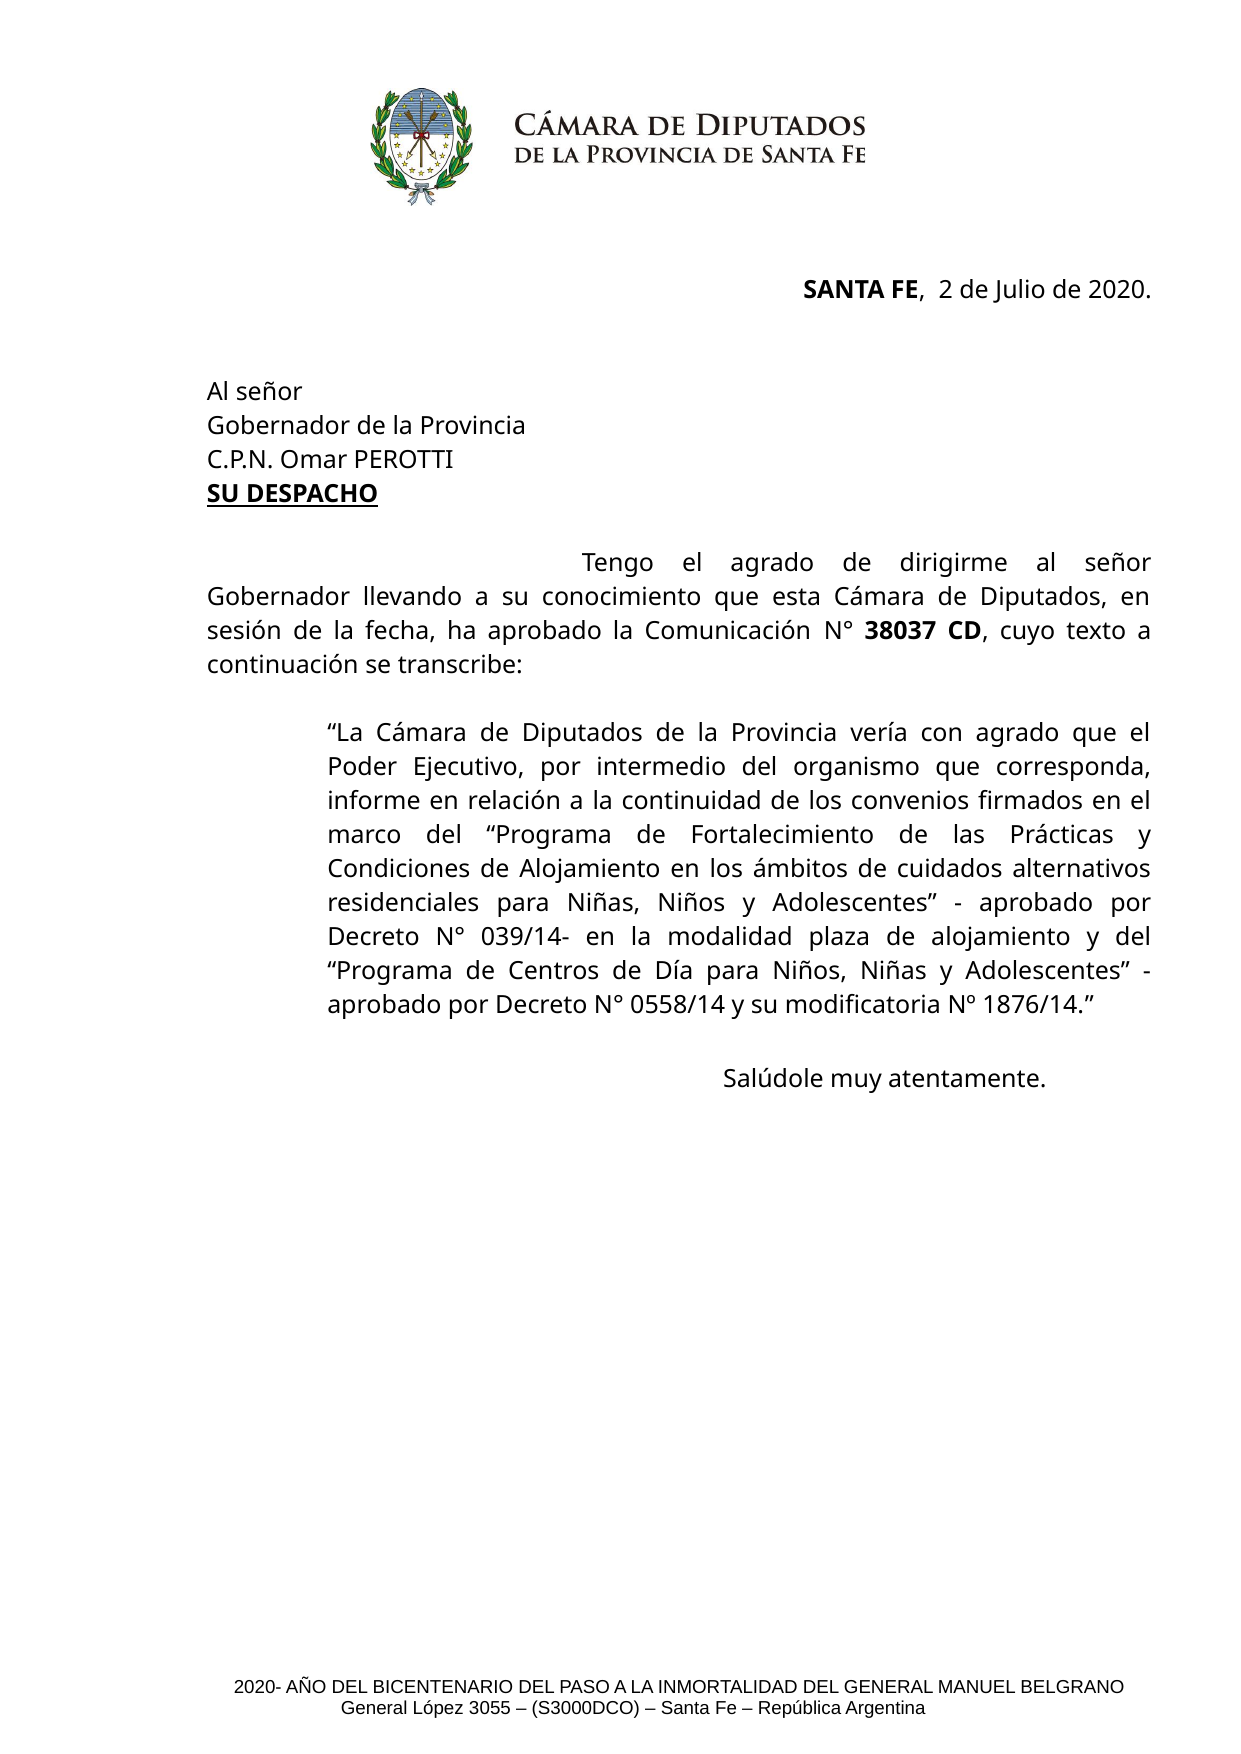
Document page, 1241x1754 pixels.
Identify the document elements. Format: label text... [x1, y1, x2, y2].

text Tengo el agrado de dirigirme al señor Gobernador llevando a su conocimiento que esta Cámara de Diputados, en sesión de la fecha, ha aprobado la Comunicación N° 38037 CD, cuyo texto a continuación se transcribe: [207, 544, 1152, 680]
picture [370, 88, 866, 210]
text “La Cámara de Diputados de la Provincia vería con agrado que el Poder Ejecutivo, por intermedio del organismo que corresponda, informe en relación a la continuidad de los convenios firmados en el marco del “Programa de Fortalecimiento de las Prácticas y Condiciones de Alojamiento en los ámbitos de cuidados alternativos residenciales para Niñas, Niños y Adolescentes” - aprobado por Decreto N° 039/14- en la modalidad plaza de alojamiento y del “Programa de Centros de Día para Niños, Niñas y Adolescentes” - aprobado por Decreto N° 0558/14 y su modificatoria Nº 1876/14.” [327, 714, 1152, 1021]
text SANTA FE, 2 de Julio de 2020. [207, 272, 1152, 306]
text C.P.N. Omar PEROTTI [207, 442, 1152, 476]
text Salúdole muy atentamente. [649, 1061, 1152, 1095]
text SU DESPACHO [207, 476, 1152, 510]
text Gobernador de la Provincia [207, 408, 1152, 442]
text Al señor [207, 374, 1152, 408]
